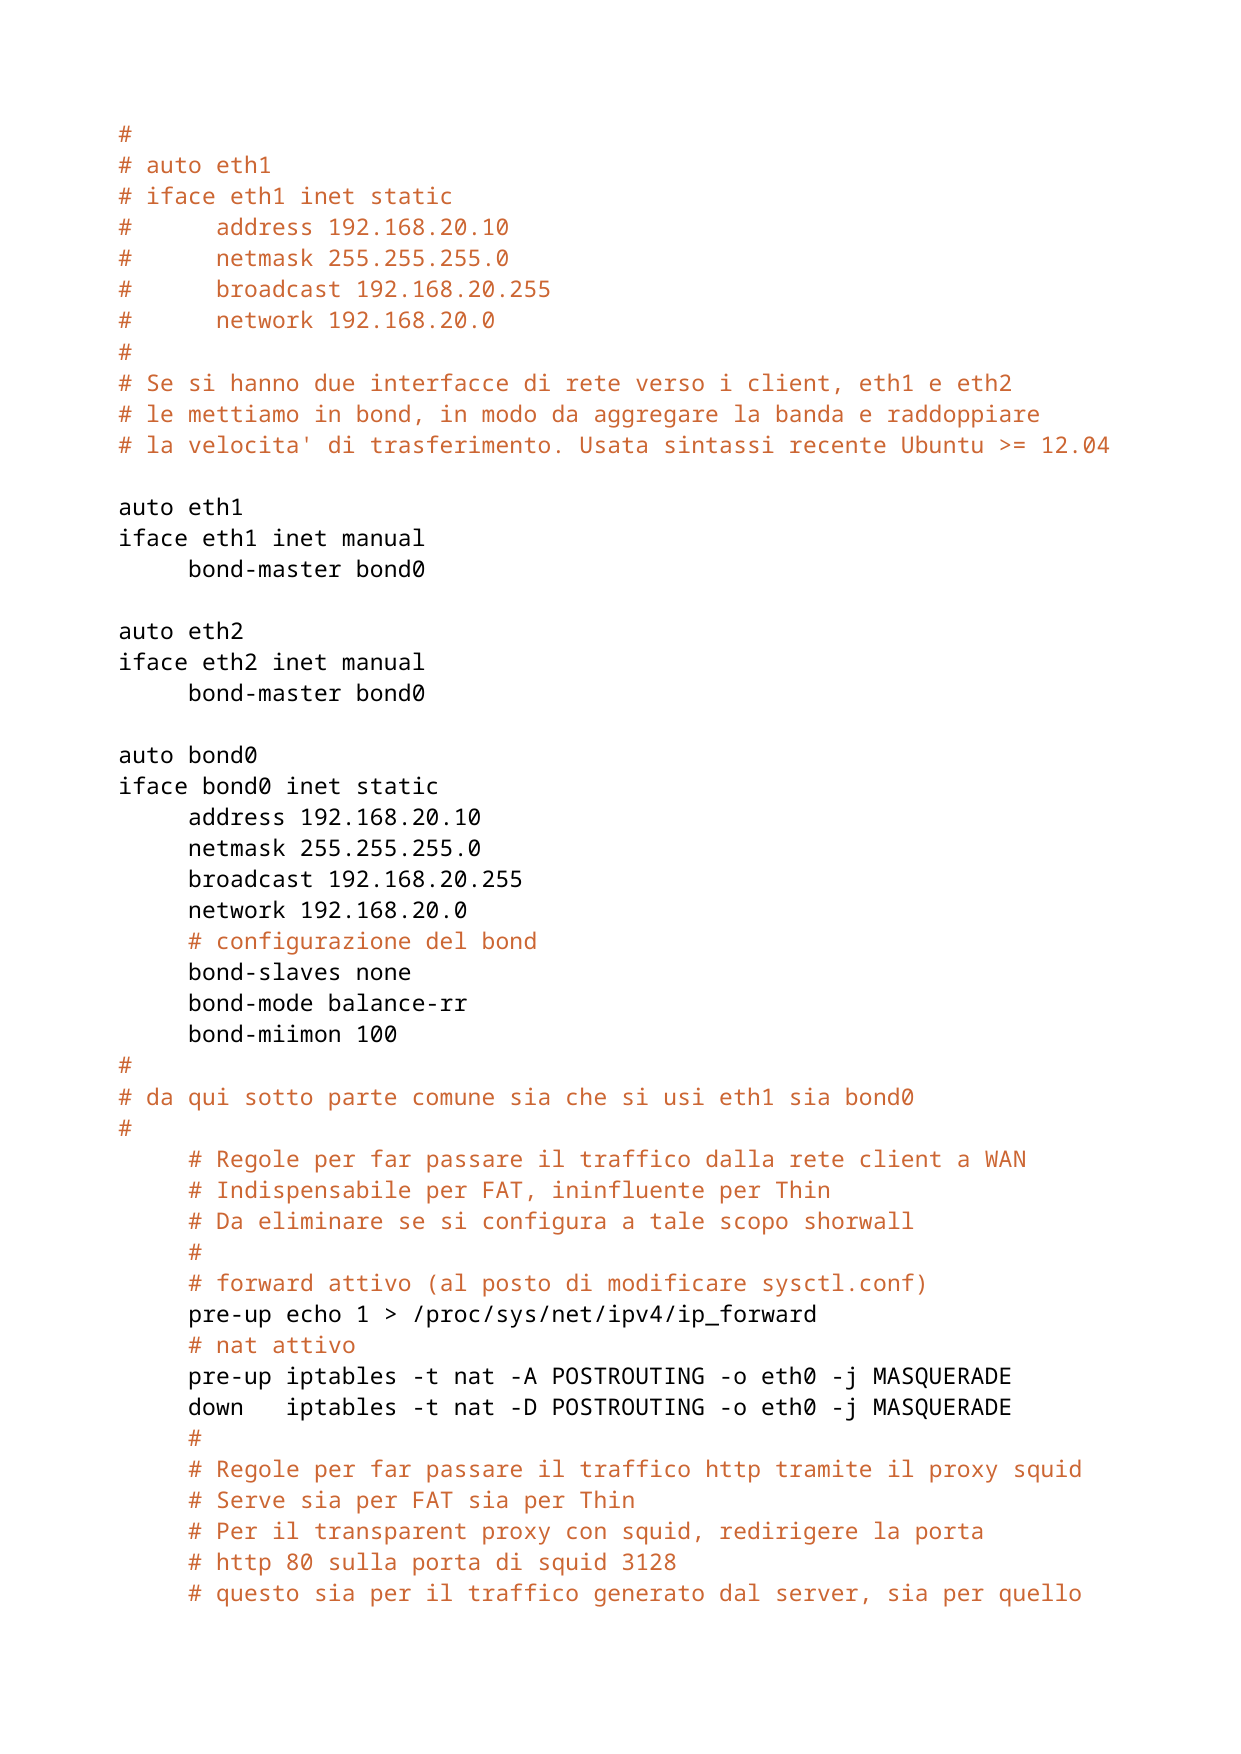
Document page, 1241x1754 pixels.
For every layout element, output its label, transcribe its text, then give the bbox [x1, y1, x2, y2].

text # iface eth1 inet static [118, 180, 1122, 211]
text pre-up echo 1 > /proc/sys/net/ipv4/ip_forward [118, 1298, 1122, 1329]
text # configurazione del bond [118, 925, 1122, 956]
text # forward attivo (al posto di modificare sysctl.conf) [118, 1267, 1122, 1298]
text # address 192.168.20.10 [118, 211, 1122, 242]
text broadcast 192.168.20.255 [118, 863, 1122, 894]
text # [118, 1236, 1122, 1267]
text # Regole per far passare il traffico dalla rete client a WAN [118, 1142, 1122, 1173]
text # la velocita' di trasferimento. Usata sintassi recente Ubuntu >= 12.04 [118, 428, 1122, 459]
text down iptables -t nat -D POSTROUTING -o eth0 -j MASQUERADE [118, 1391, 1122, 1422]
text iface eth1 inet manual [118, 522, 1122, 553]
text auto bond0 [118, 739, 1122, 770]
text # nat attivo [118, 1329, 1122, 1360]
text # auto eth1 [118, 149, 1122, 180]
text # questo sia per il traffico generato dal server, sia per quello [118, 1577, 1122, 1608]
text auto eth2 [118, 615, 1122, 646]
text # [118, 1049, 1122, 1080]
text # Regole per far passare il traffico http tramite il proxy squid [118, 1453, 1122, 1484]
text bond-slaves none [118, 956, 1122, 987]
text netmask 255.255.255.0 [118, 832, 1122, 863]
text bond-mode balance-rr [118, 987, 1122, 1018]
text pre-up iptables -t nat -A POSTROUTING -o eth0 -j MASQUERADE [118, 1360, 1122, 1391]
text # Serve sia per FAT sia per Thin [118, 1484, 1122, 1515]
text network 192.168.20.0 [118, 894, 1122, 925]
text # Da eliminare se si configura a tale scopo shorwall [118, 1204, 1122, 1236]
text iface eth2 inet manual [118, 646, 1122, 677]
text # netmask 255.255.255.0 [118, 242, 1122, 273]
text # Se si hanno due interfacce di rete verso i client, eth1 e eth2 [118, 366, 1122, 397]
text # [118, 1422, 1122, 1453]
text # Indispensabile per FAT, ininfluente per Thin [118, 1173, 1122, 1204]
text bond-miimon 100 [118, 1018, 1122, 1049]
text # Per il transparent proxy con squid, redirigere la porta [118, 1515, 1122, 1546]
text auto eth1 [118, 491, 1122, 522]
text # broadcast 192.168.20.255 [118, 273, 1122, 304]
text # da qui sotto parte comune sia che si usi eth1 sia bond0 [118, 1080, 1122, 1111]
text # http 80 sulla porta di squid 3128 [118, 1546, 1122, 1577]
text # network 192.168.20.0 [118, 304, 1122, 335]
text # [118, 1111, 1122, 1142]
text address 192.168.20.10 [118, 801, 1122, 832]
text iface bond0 inet static [118, 770, 1122, 801]
text # le mettiamo in bond, in modo da aggregare la banda e raddoppiare [118, 397, 1122, 428]
text # [118, 118, 1122, 149]
text bond-master bond0 [118, 553, 1122, 584]
text bond-master bond0 [118, 677, 1122, 708]
text # [118, 335, 1122, 366]
